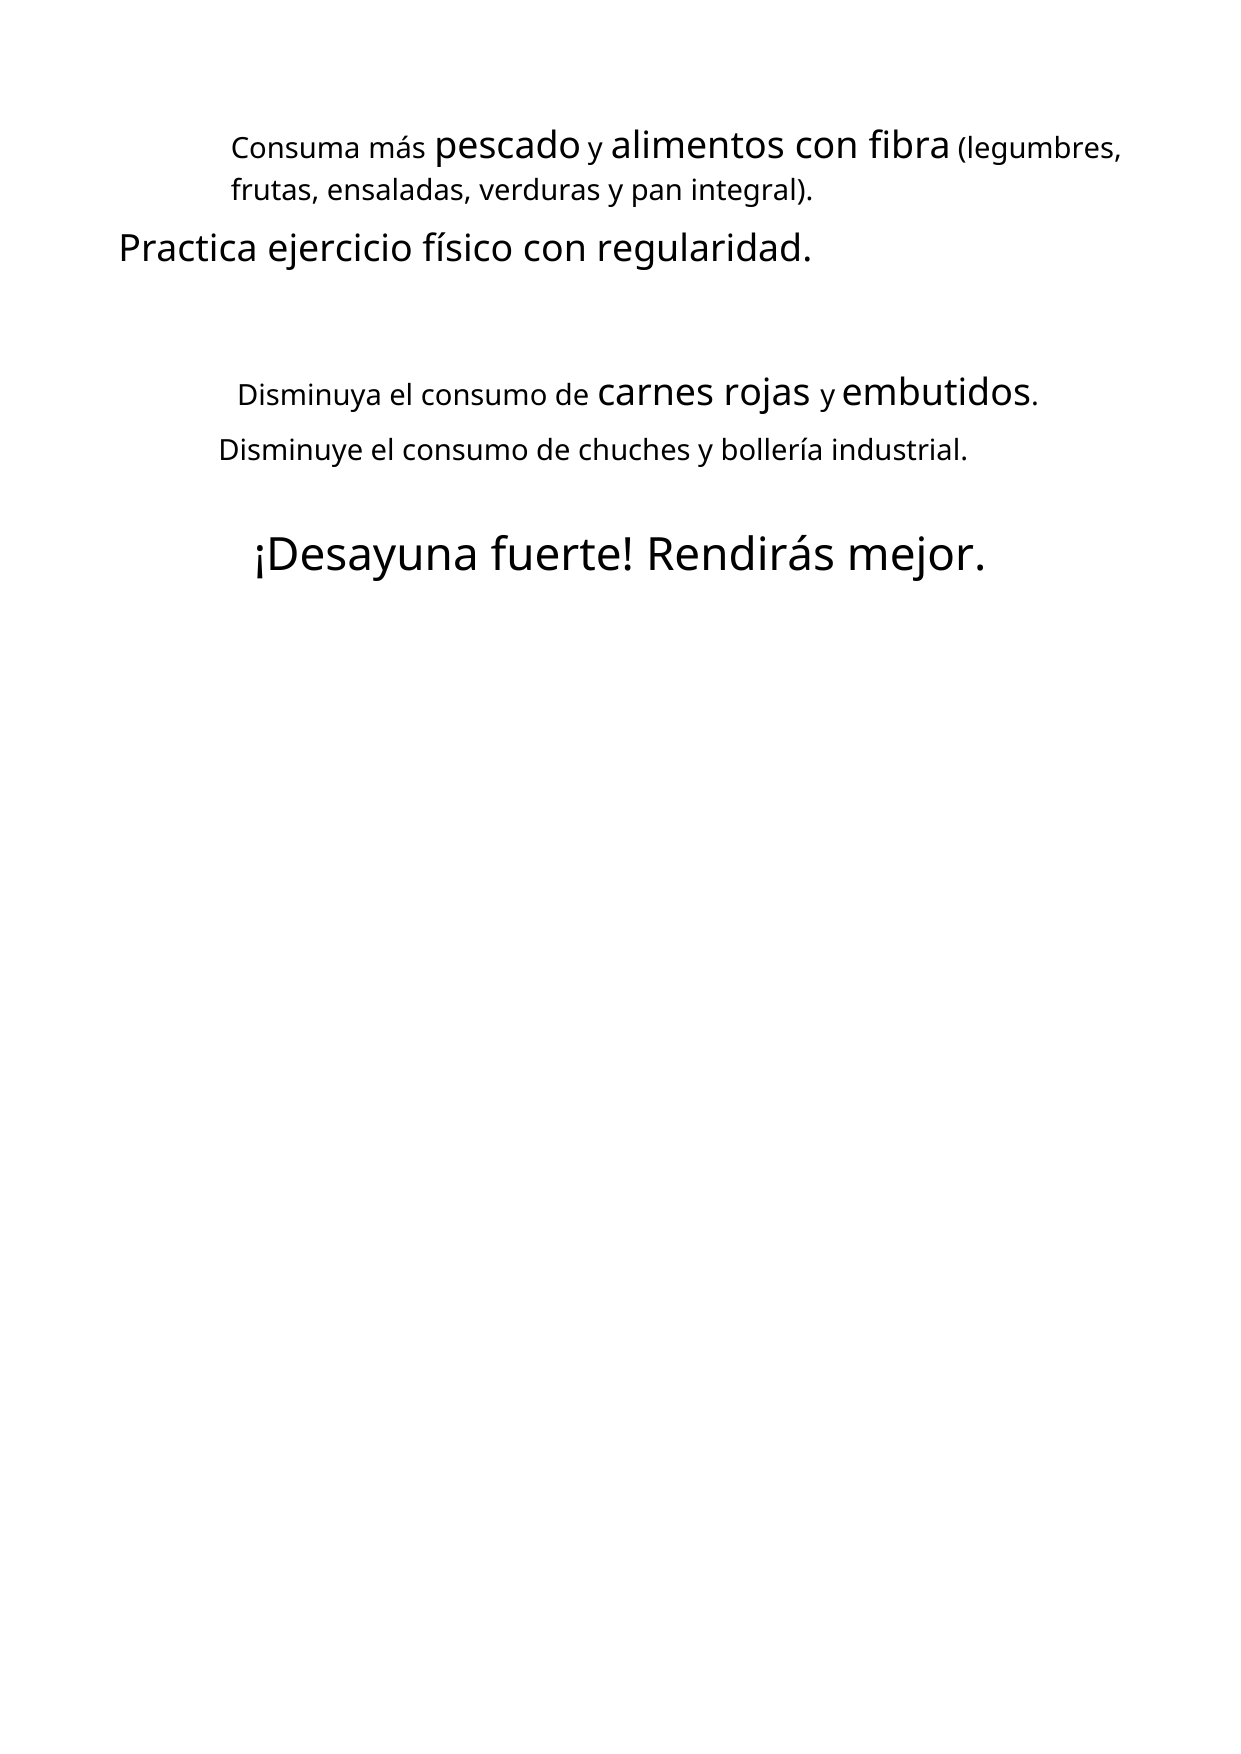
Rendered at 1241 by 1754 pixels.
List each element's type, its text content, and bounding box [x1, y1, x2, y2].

text Disminuya el consumo de carnes rojas y embutidos. [118, 365, 1122, 416]
text Practica ejercicio físico con regularidad. [118, 221, 1122, 272]
text Consuma más pescado y alimentos con fibra (legumbres, frutas, ensaladas, verduras y pan integral). [118, 118, 1122, 209]
text ¡Desayuna fuerte! Rendirás mejor. [118, 521, 1122, 584]
text Disminuye el consumo de chuches y bollería industrial. [118, 429, 1122, 468]
